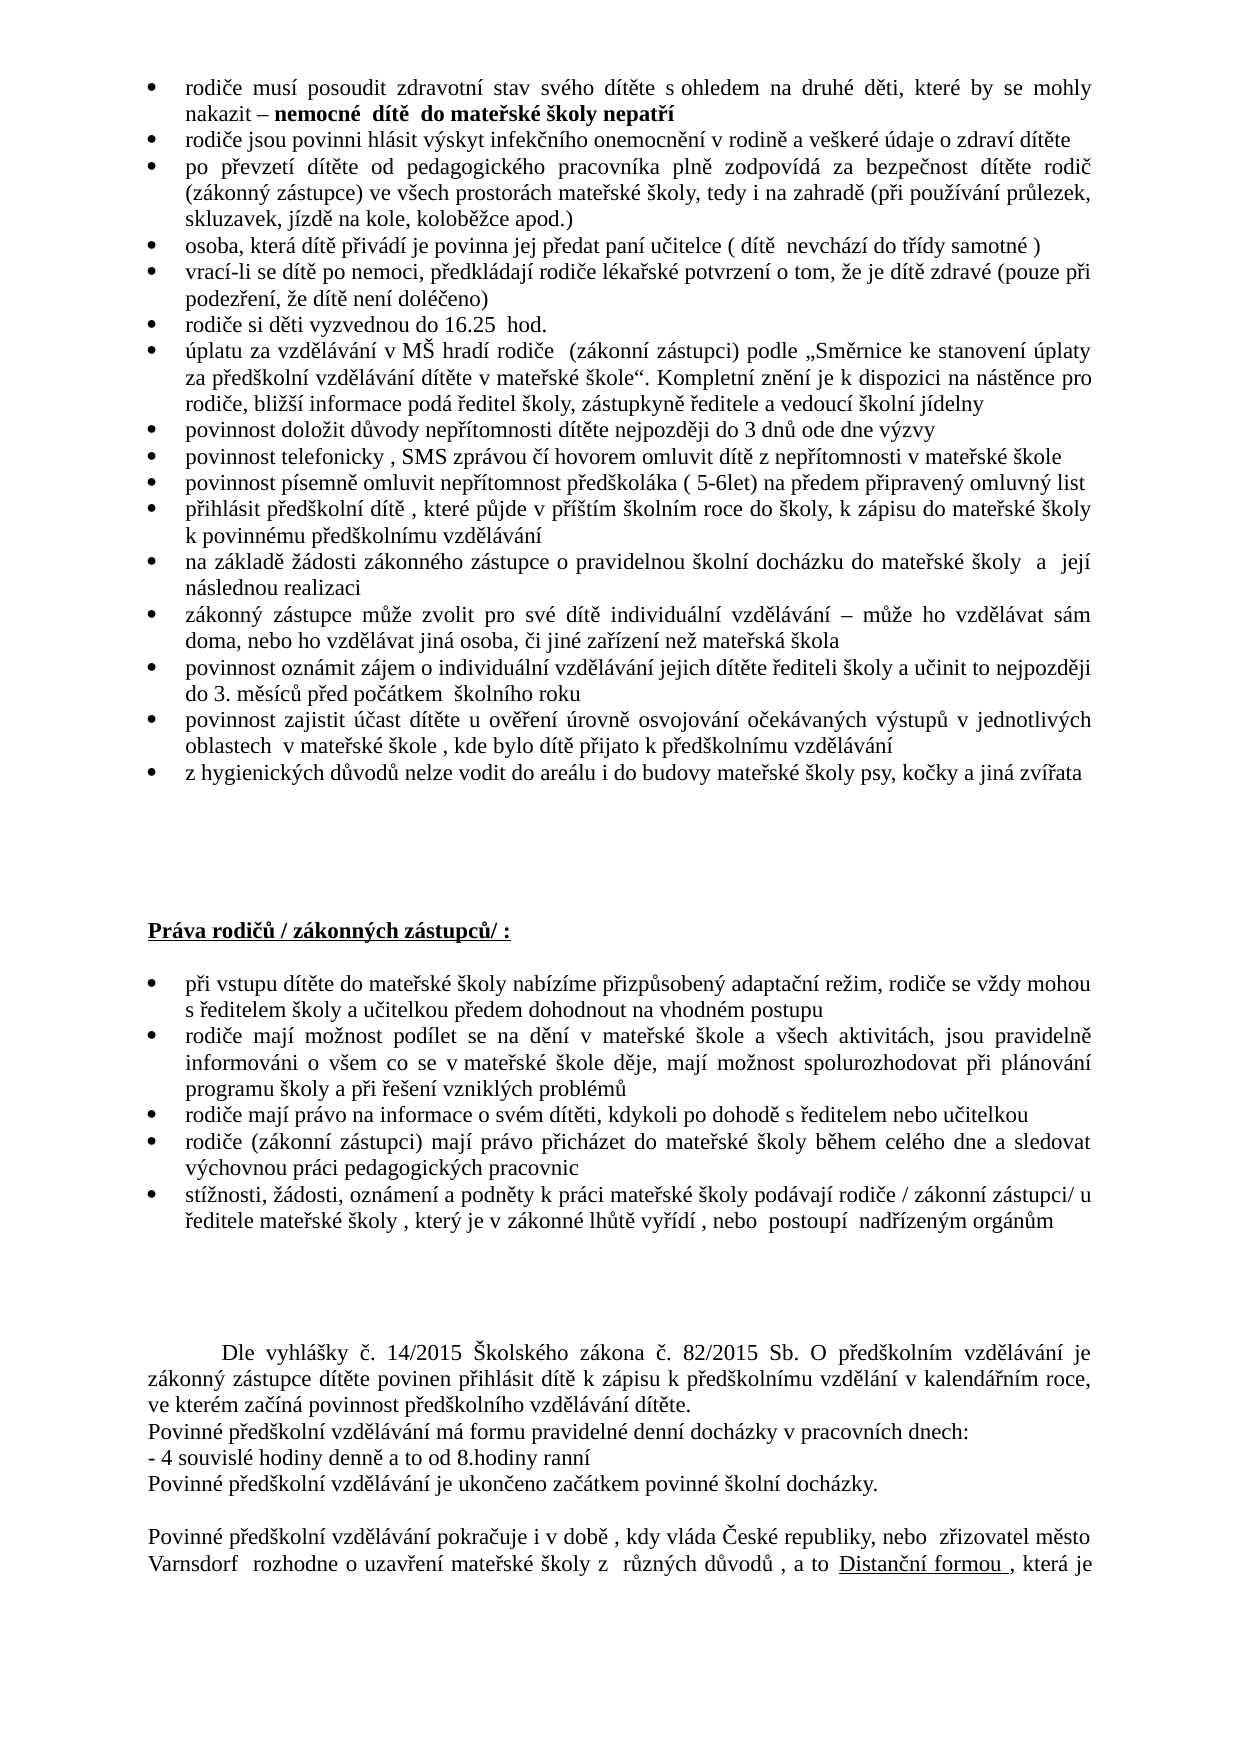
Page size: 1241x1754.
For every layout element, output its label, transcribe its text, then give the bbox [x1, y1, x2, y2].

list rodiče jsou povinni hlásit výskyt infekčního onemocnění v rodině a veškeré údaje o zdraví dítěte [148, 126, 1093, 153]
list přihlásit předškolní dítě , které půjde v příštím školním roce do školy, k zápisu do mateřské školy k povinnému předškolnímu vzdělávání [148, 495, 1093, 548]
list rodiče (zákonní zástupci) mají právo přicházet do mateřské školy během celého dne a sledovat výchovnou práci pedagogických pracovnic [148, 1128, 1093, 1181]
list povinnost písemně omluvit nepřítomnost předškoláka ( 5-6let) na předem připravený omluvný list [148, 469, 1093, 495]
list rodiče si děti vyzvednou do 16.25 hod. [148, 311, 1093, 337]
list stížnosti, žádosti, oznámení a podněty k práci mateřské školy podávají rodiče / zákonní zástupci/ u ředitele mateřské školy , který je v zákonné lhůtě vyřídí , nebo postoupí nadřízeným orgánům [148, 1181, 1093, 1233]
list povinnost telefonicky , SMS zprávou čí hovorem omluvit dítě z nepřítomnosti v mateřské škole [148, 443, 1093, 469]
text - 4 souvislé hodiny denně a to od 8.hodiny ranní [148, 1444, 1093, 1471]
text Povinné předškolní vzdělávání má formu pravidelné denní docházky v pracovních dnech: [148, 1418, 1093, 1444]
list povinnost doložit důvody nepřítomnosti dítěte nejpozději do 3 dnů ode dne výzvy [148, 416, 1093, 443]
list povinnost oznámit zájem o individuální vzdělávání jejich dítěte řediteli školy a učinit to nejpozději do 3. měsíců před počátkem školního roku [148, 653, 1093, 706]
list při vstupu dítěte do mateřské školy nabízíme přizpůsobený adaptační režim, rodiče se vždy mohou s ředitelem školy a učitelkou předem dohodnout na vhodném postupu [148, 970, 1093, 1022]
text Dle vyhlášky č. 14/2015 Školského zákona č. 82/2015 Sb. O předškolním vzdělávání je zákonný zástupce dítěte povinen přihlásit dítě k zápisu k předškolnímu vzdělání v kalendářním roce, ve kterém začíná povinnost předškolního vzdělávání dítěte. [148, 1339, 1093, 1418]
list úplatu za vzdělávání v MŠ hradí rodiče (zákonní zástupci) podle „Směrnice ke stanovení úplaty za předškolní vzdělávání dítěte v mateřské škole“. Kompletní znění je k dispozici na nástěnce pro rodiče, bližší informace podá ředitel školy, zástupkyně ředitele a vedoucí školní jídelny [148, 337, 1093, 416]
text Povinné předškolní vzdělávání pokračuje i v době , kdy vláda České republiky, nebo zřizovatel město Varnsdorf rozhodne o uzavření mateřské školy z různých důvodů , a to Distanční formou , která je [148, 1523, 1093, 1576]
list rodiče musí posoudit zdravotní stav svého dítěte s ohledem na druhé děti, které by se mohly nakazit – nemocné dítě do mateřské školy nepatří [148, 74, 1093, 126]
list rodiče mají možnost podílet se na dění v mateřské škole a všech aktivitách, jsou pravidelně informováni o všem co se v mateřské škole děje, mají možnost spolurozhodovat při plánování programu školy a při řešení vzniklých problémů [148, 1022, 1093, 1102]
text Povinné předškolní vzdělávání je ukončeno začátkem povinné školní docházky. [148, 1471, 1093, 1497]
list povinnost zajistit účast dítěte u ověření úrovně osvojování očekávaných výstupů v jednotlivých oblastech v mateřské škole , kde bylo dítě přijato k předškolnímu vzdělávání [148, 706, 1093, 759]
list zákonný zástupce může zvolit pro své dítě individuální vzdělávání – může ho vzdělávat sám doma, nebo ho vzdělávat jiná osoba, či jiné zařízení než mateřská škola [148, 601, 1093, 653]
list z hygienických důvodů nelze vodit do areálu i do budovy mateřské školy psy, kočky a jiná zvířata [148, 759, 1093, 785]
list po převzetí dítěte od pedagogického pracovníka plně zodpovídá za bezpečnost dítěte rodič (zákonný zástupce) ve všech prostorách mateřské školy, tedy i na zahradě (při používání průlezek, skluzavek, jízdě na kole, koloběžce apod.) [148, 153, 1093, 232]
list vrací-li se dítě po nemoci, předkládají rodiče lékařské potvrzení o tom, že je dítě zdravé (pouze při podezření, že dítě není doléčeno) [148, 258, 1093, 311]
list osoba, která dítě přivádí je povinna jej předat paní učitelce ( dítě nevchází do třídy samotné ) [148, 232, 1093, 258]
text Práva rodičů / zákonných zástupců/ : [148, 917, 1093, 943]
list na základě žádosti zákonného zástupce o pravidelnou školní docházku do mateřské školy a její následnou realizaci [148, 548, 1093, 601]
list rodiče mají právo na informace o svém dítěti, kdykoli po dohodě s ředitelem nebo učitelkou [148, 1102, 1093, 1128]
